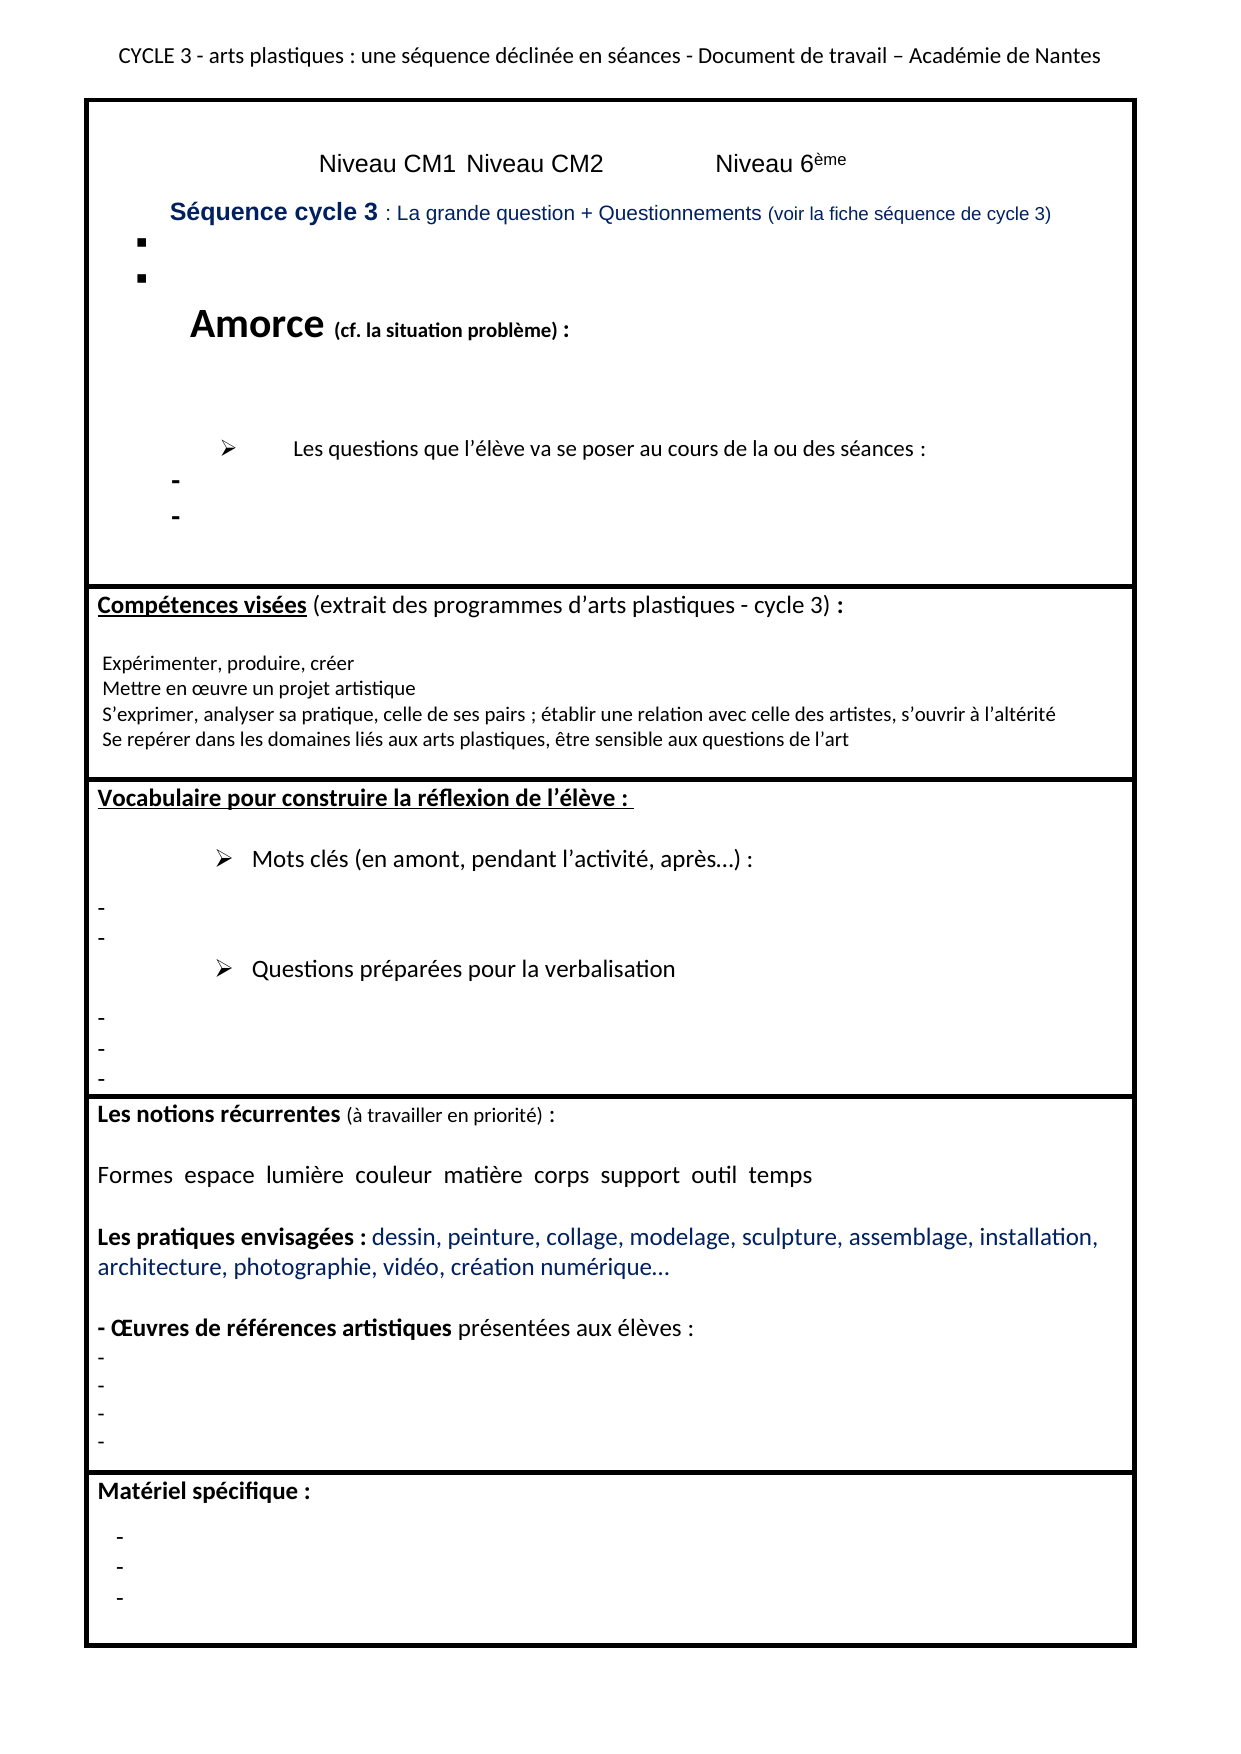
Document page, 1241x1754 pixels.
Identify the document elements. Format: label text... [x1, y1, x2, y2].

table_cell Compétences visées (extrait des programmes d’arts plastiques - cycle 3) : Expérimenter, produire, créer Mettre en œuvre un projet artistique S’exprimer, analyser sa pratique, celle de ses pairs ; établir une relation avec celle des artistes, s’ouvrir à l’altérité Se repérer dans les domaines liés aux arts plastiques, être sensible aux questions de l’art [89, 589, 1132, 777]
table_cell Matériel spécifique : - - - [89, 1475, 1132, 1643]
table_header Niveau CM1 Niveau CM2 Niveau 6ème Séquence cycle 3 : La grande question + Questionnements (voir la fiche séquence de cycle 3) Amorce (cf. la situation problème) : Les questions que l’élève va se poser au cours de la ou des séances : - - [89, 102, 1132, 584]
table_cell Les notions récurrentes (à travailler en priorité) : Formes espace lumière couleur matière corps support outil temps Les pratiques envisagées : dessin, peinture, collage, modelage, sculpture, assemblage, installation, architecture, photographie, vidéo, création numérique… - Œuvres de références artistiques présentées aux élèves : - - - - [89, 1099, 1132, 1470]
table_cell Vocabulaire pour construire la réflexion de l’élève : Mots clés (en amont, pendant l’activité, après…) : - - Questions préparées pour la verbalisation - - - [89, 782, 1132, 1094]
